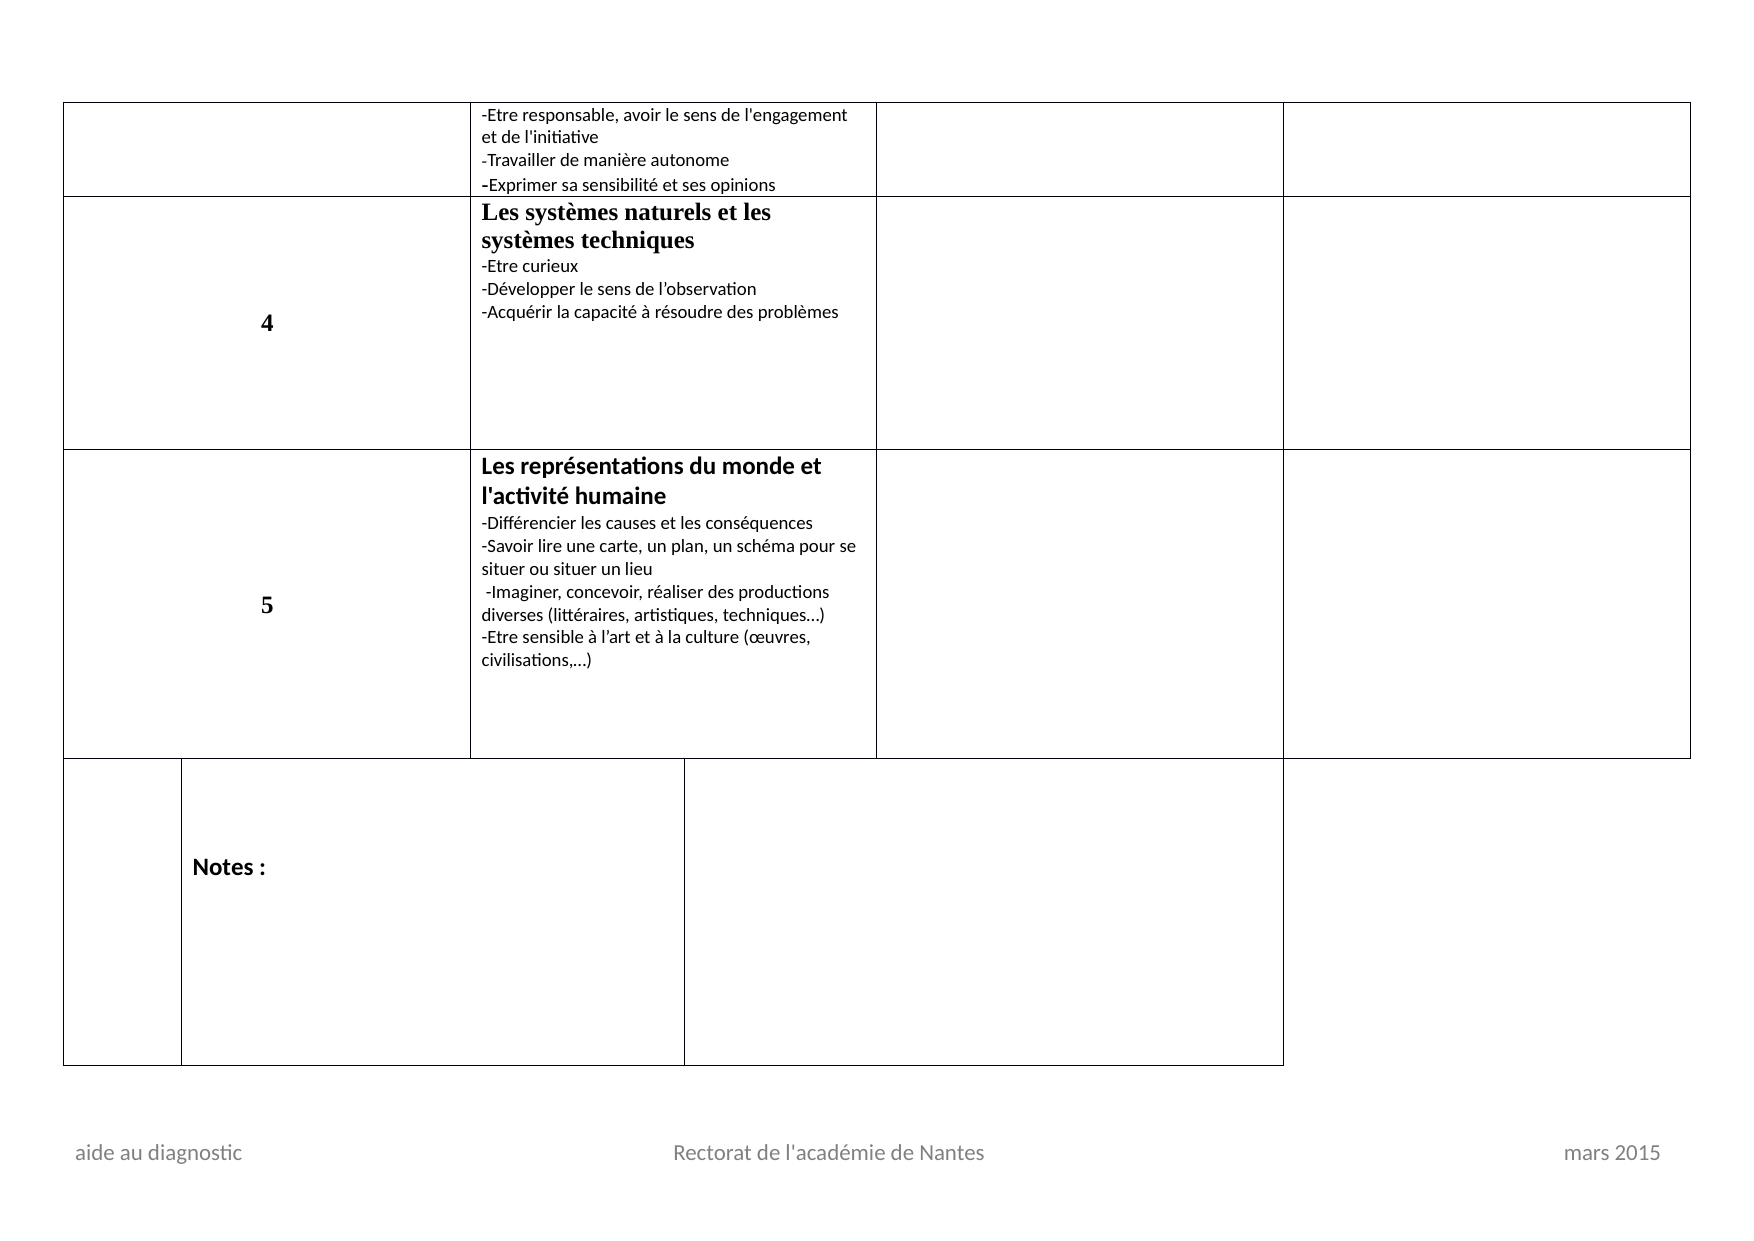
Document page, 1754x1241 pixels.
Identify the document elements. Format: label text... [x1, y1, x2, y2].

table_cell [685, 759, 1283, 1064]
table_cell 5 [64, 450, 470, 758]
table_cell 4 [64, 197, 470, 449]
table_cell Notes : [182, 759, 684, 1064]
table_cell [877, 197, 1283, 449]
table_cell [1284, 103, 1690, 196]
table_cell [1284, 197, 1690, 449]
table_cell [877, 103, 1283, 196]
table_cell [64, 759, 181, 1064]
table_cell [64, 103, 470, 196]
table_cell [1284, 450, 1690, 758]
table_cell -Etre responsable, avoir le sens de l'engagement et de l'initiative -Travailler de manière autonome -Exprimer sa sensibilité et ses opinions [471, 103, 876, 196]
table_cell Les représentations du monde et l'activité humaine -Différencier les causes et les conséquences -Savoir lire une carte, un plan, un schéma pour se situer ou situer un lieu -Imaginer, concevoir, réaliser des productions diverses (littéraires, artistiques, techniques…) -Etre sensible à l’art et à la culture (œuvres, civilisations,…) [471, 450, 876, 758]
table_cell [877, 450, 1283, 758]
table_cell Les systèmes naturels et les systèmes techniques -Etre curieux -Développer le sens de l’observation -Acquérir la capacité à résoudre des problèmes [471, 197, 876, 449]
